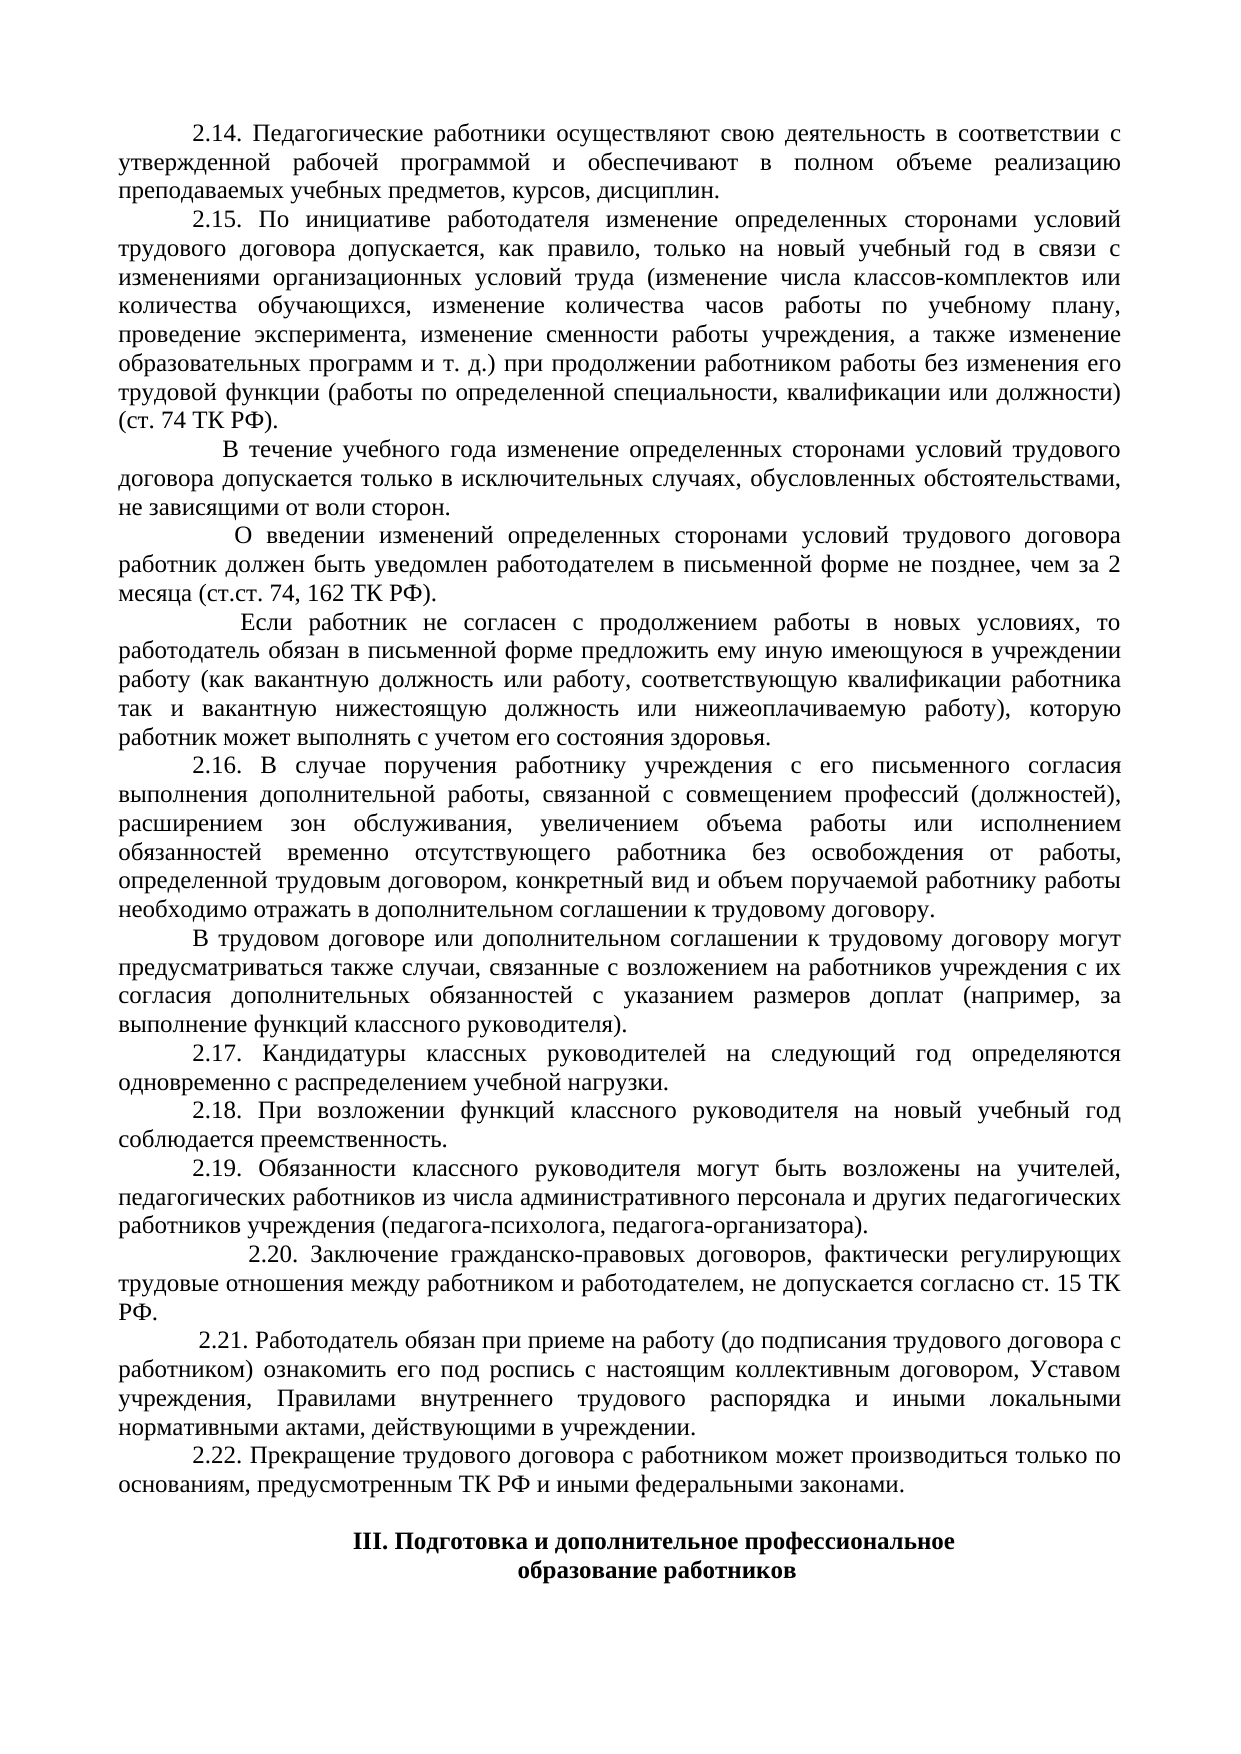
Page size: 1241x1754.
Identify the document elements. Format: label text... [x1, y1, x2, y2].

text 2.14. Педагогические работники осуществляют свою деятельность в соответствии с утвержденной рабочей программой и обеспечивают в полном объеме реализацию преподаваемых учебных предметов, курсов, дисциплин. [118, 118, 1122, 204]
text III. Подготовка и дополнительное профессиональное [118, 1526, 1122, 1555]
text образование работников [118, 1555, 1122, 1584]
text Если работник не согласен с продолжением работы в новых условиях, то работодатель обязан в письменной форме предложить ему иную имеющуюся в учреждении работу (как вакантную должность или работу, соответствующую квалификации работника так и вакантную нижестоящую должность или нижеоплачиваемую работу), которую работник может выполнять с учетом его состояния здоровья. [118, 607, 1122, 751]
text В течение учебного года изменение определенных сторонами условий трудового договора допускается только в исключительных случаях, обусловленных обстоятельствами, не зависящими от воли сторон. [118, 434, 1122, 521]
text 2.21. Работодатель обязан при приеме на работу (до подписания трудового договора с работником) ознакомить его под роспись с настоящим коллективным договором, Уставом учреждения, Правилами внутреннего трудового распорядка и иными локальными нормативными актами, действующими в учреждении. [118, 1326, 1122, 1441]
text 2.15. По инициативе работодателя изменение определенных сторонами условий трудового договора допускается, как правило, только на новый учебный год в связи с изменениями организационных условий труда (изменение числа классов-комплектов или количества обучающихся, изменение количества часов работы по учебному плану, проведение эксперимента, изменение сменности работы учреждения, а также изменение образовательных программ и т. д.) при продолжении работником работы без изменения его трудовой функции (работы по определенной специальности, квалификации или должности) (ст. 74 ТК РФ). [118, 204, 1122, 434]
text 2.17. Кандидатуры классных руководителей на следующий год определяются одновременно с распределением учебной нагрузки. [118, 1038, 1122, 1096]
text 2.18. При возложении функций классного руководителя на новый учебный год соблюдается преемственность. [118, 1096, 1122, 1153]
text 2.20. Заключение гражданско-правовых договоров, фактически регулирующих трудовые отношения между работником и работодателем, не допускается согласно ст. 15 ТК РФ. [118, 1239, 1122, 1326]
text 2.19. Обязанности классного руководителя могут быть возложены на учителей, педагогических работников из числа административного персонала и других педагогических работников учреждения (педагога-психолога, педагога-организатора). [118, 1153, 1122, 1239]
text О введении изменений определенных сторонами условий трудового договора работник должен быть уведомлен работодателем в письменной форме не позднее, чем за 2 месяца (ст.ст. 74, 162 ТК РФ). [118, 521, 1122, 607]
text 2.16. В случае поручения работнику учреждения с его письменного согласия выполнения дополнительной работы, связанной с совмещением профессий (должностей), расширением зон обслуживания, увеличением объема работы или исполнением обязанностей временно отсутствующего работника без освобождения от работы, определенной трудовым договором, конкретный вид и объем поручаемой работнику работы необходимо отражать в дополнительном соглашении к трудовому договору. [118, 751, 1122, 923]
text В трудовом договоре или дополнительном соглашении к трудовому договору могут предусматриваться также случаи, связанные с возложением на работников учреждения с их согласия дополнительных обязанностей с указанием размеров доплат (например, за выполнение функций классного руководителя). [118, 923, 1122, 1038]
text 2.22. Прекращение трудового договора с работником может производиться только по основаниям, предусмотренным ТК РФ и иными федеральными законами. [118, 1441, 1122, 1498]
